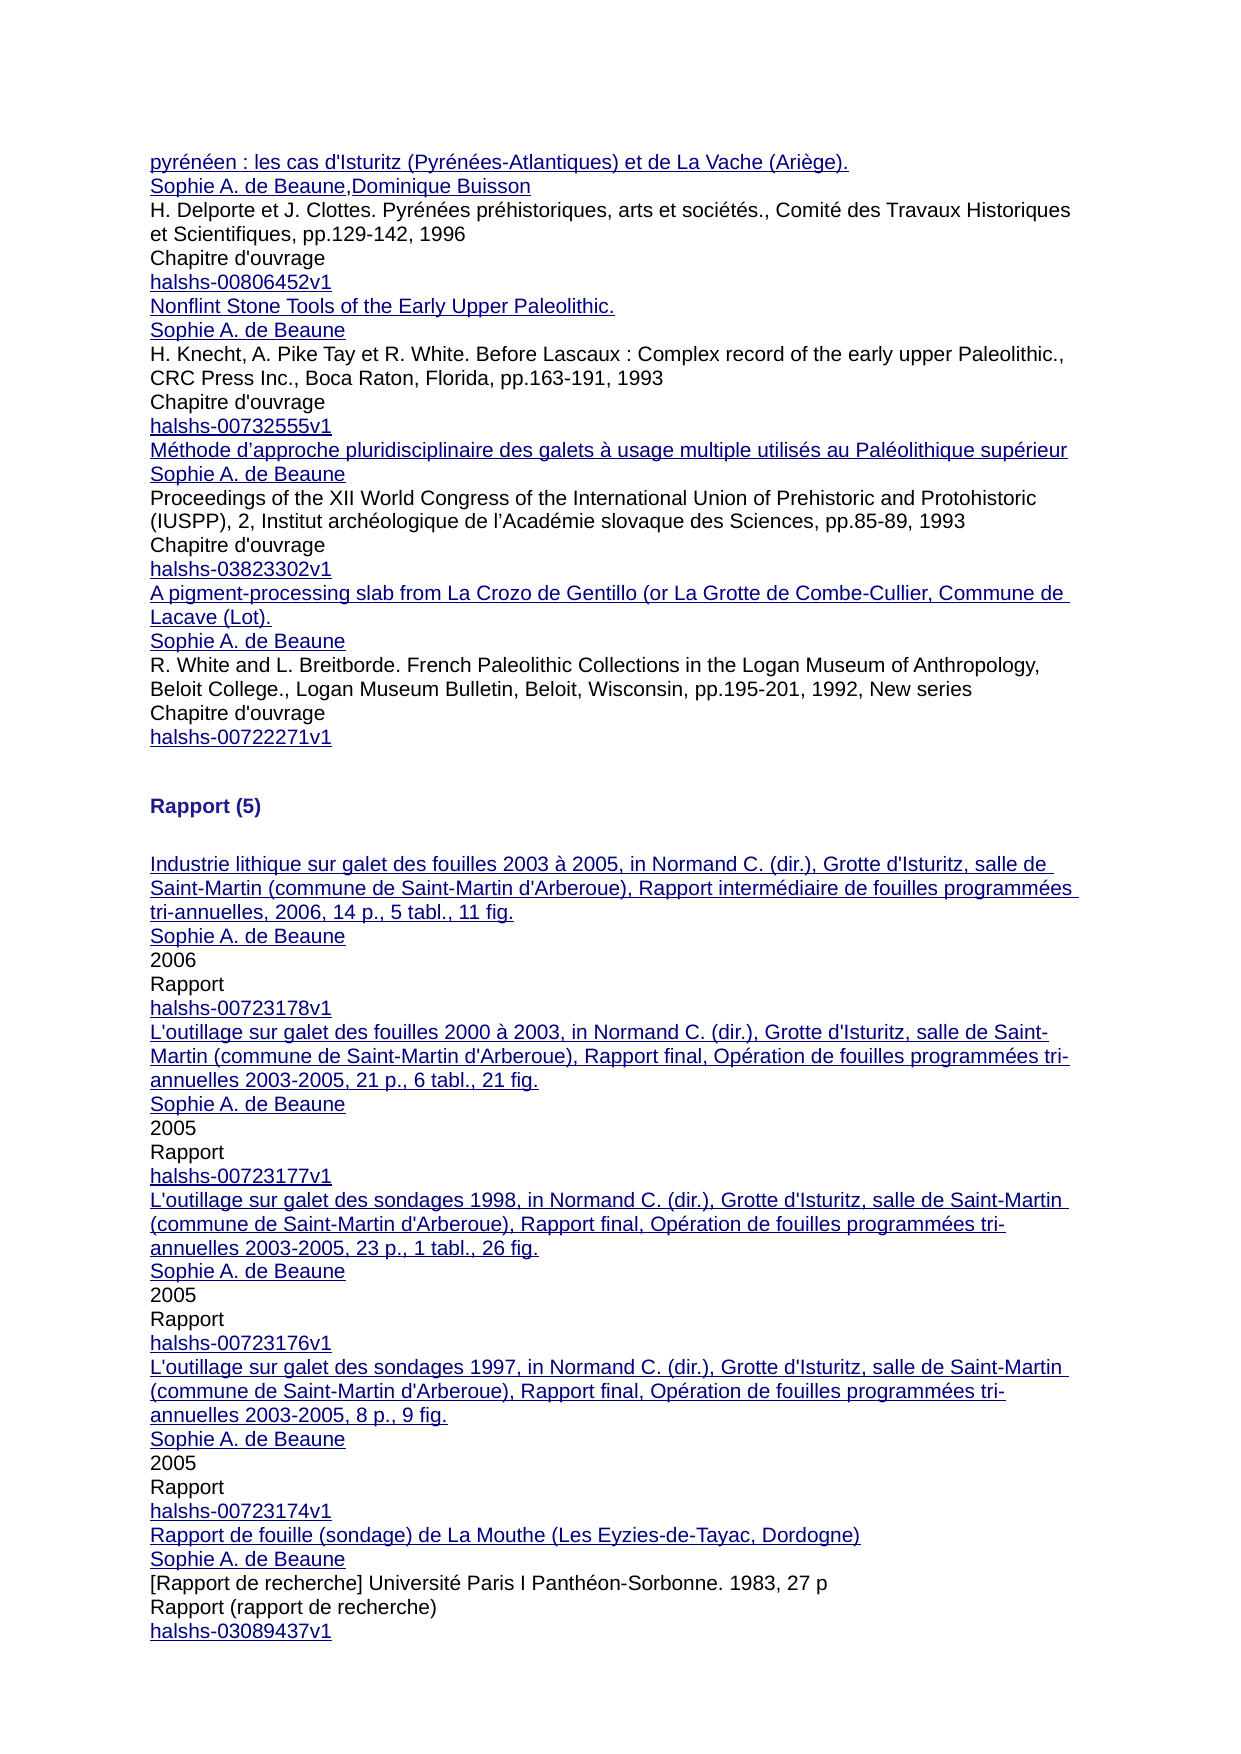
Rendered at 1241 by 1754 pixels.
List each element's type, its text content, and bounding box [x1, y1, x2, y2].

table_cell Rapport de fouille (sondage) de La Mouthe (Les Eyzies-de-Tayac, Dordogne) Sophie A. de Beaune [Rapport de recherche] Université Paris I Panthéon-Sorbonne. 1983, 27 p Rapport (rapport de recherche) halshs-03089437v1 [150, 1523, 1090, 1643]
table_cell Nonflint Stone Tools of the Early Upper Paleolithic. Sophie A. de Beaune H. Knecht, A. Pike Tay et R. White. Before Lascaux : Complex record of the early upper Paleolithic., CRC Press Inc., Boca Raton, Florida, pp.163-191, 1993 Chapitre d'ouvrage halshs-00732555v1 [150, 294, 1090, 437]
subtitle Rapport (5) [150, 794, 1090, 818]
table_header Industrie lithique sur galet des fouilles 2003 à 2005, in Normand C. (dir.), Grotte d'Isturitz, salle de Saint-Martin (commune de Saint-Martin d'Arberoue), Rapport intermédiaire de fouilles programmées tri-annuelles, 2006, 14 p., 5 tabl., 11 fig. Sophie A. de Beaune 2006 Rapport halshs-00723178v1 [150, 852, 1090, 1020]
table_cell L'outillage sur galet des fouilles 2000 à 2003, in Normand C. (dir.), Grotte d'Isturitz, salle de Saint-Martin (commune de Saint-Martin d'Arberoue), Rapport final, Opération de fouilles programmées tri-annuelles 2003-2005, 21 p., 6 tabl., 21 fig. Sophie A. de Beaune 2005 Rapport halshs-00723177v1 [150, 1020, 1090, 1187]
table_cell A pigment-processing slab from La Crozo de Gentillo (or La Grotte de Combe-Cullier, Commune de Lacave (Lot). Sophie A. de Beaune R. White and L. Breitborde. French Paleolithic Collections in the Logan Museum of Anthropology, Beloit College., Logan Museum Bulletin, Beloit, Wisconsin, pp.195-201, 1992, New series Chapitre d'ouvrage halshs-00722271v1 [150, 581, 1090, 749]
table_cell Méthode d’approche pluridisciplinaire des galets à usage multiple utilisés au Paléolithique supérieur Sophie A. de Beaune Proceedings of the XII World Congress of the International Union of Prehistoric and Protohistoric (IUSPP), 2, Institut archéologique de l’Académie slovaque des Sciences, pp.85-89, 1993 Chapitre d'ouvrage halshs-03823302v1 [150, 438, 1090, 581]
table_cell Différenciation spatio-chronologique de l'utilisation des galets au cours du Paléolithique supérieur pyrénéen : les cas d'Isturitz (Pyrénées-Atlantiques) et de La Vache (Ariège). Sophie A. de Beaune,Dominique Buisson H. Delporte et J. Clottes. Pyrénées préhistoriques, arts et sociétés., Comité des Travaux Historiques et Scientifiques, pp.129-142, 1996 Chapitre d'ouvrage halshs-00806452v1 [150, 150, 1090, 294]
table_cell L'outillage sur galet des sondages 1997, in Normand C. (dir.), Grotte d'Isturitz, salle de Saint-Martin (commune de Saint-Martin d'Arberoue), Rapport final, Opération de fouilles programmées tri-annuelles 2003-2005, 8 p., 9 fig. Sophie A. de Beaune 2005 Rapport halshs-00723174v1 [150, 1355, 1090, 1523]
table_cell L'outillage sur galet des sondages 1998, in Normand C. (dir.), Grotte d'Isturitz, salle de Saint-Martin (commune de Saint-Martin d'Arberoue), Rapport final, Opération de fouilles programmées tri-annuelles 2003-2005, 23 p., 1 tabl., 26 fig. Sophie A. de Beaune 2005 Rapport halshs-00723176v1 [150, 1188, 1090, 1355]
